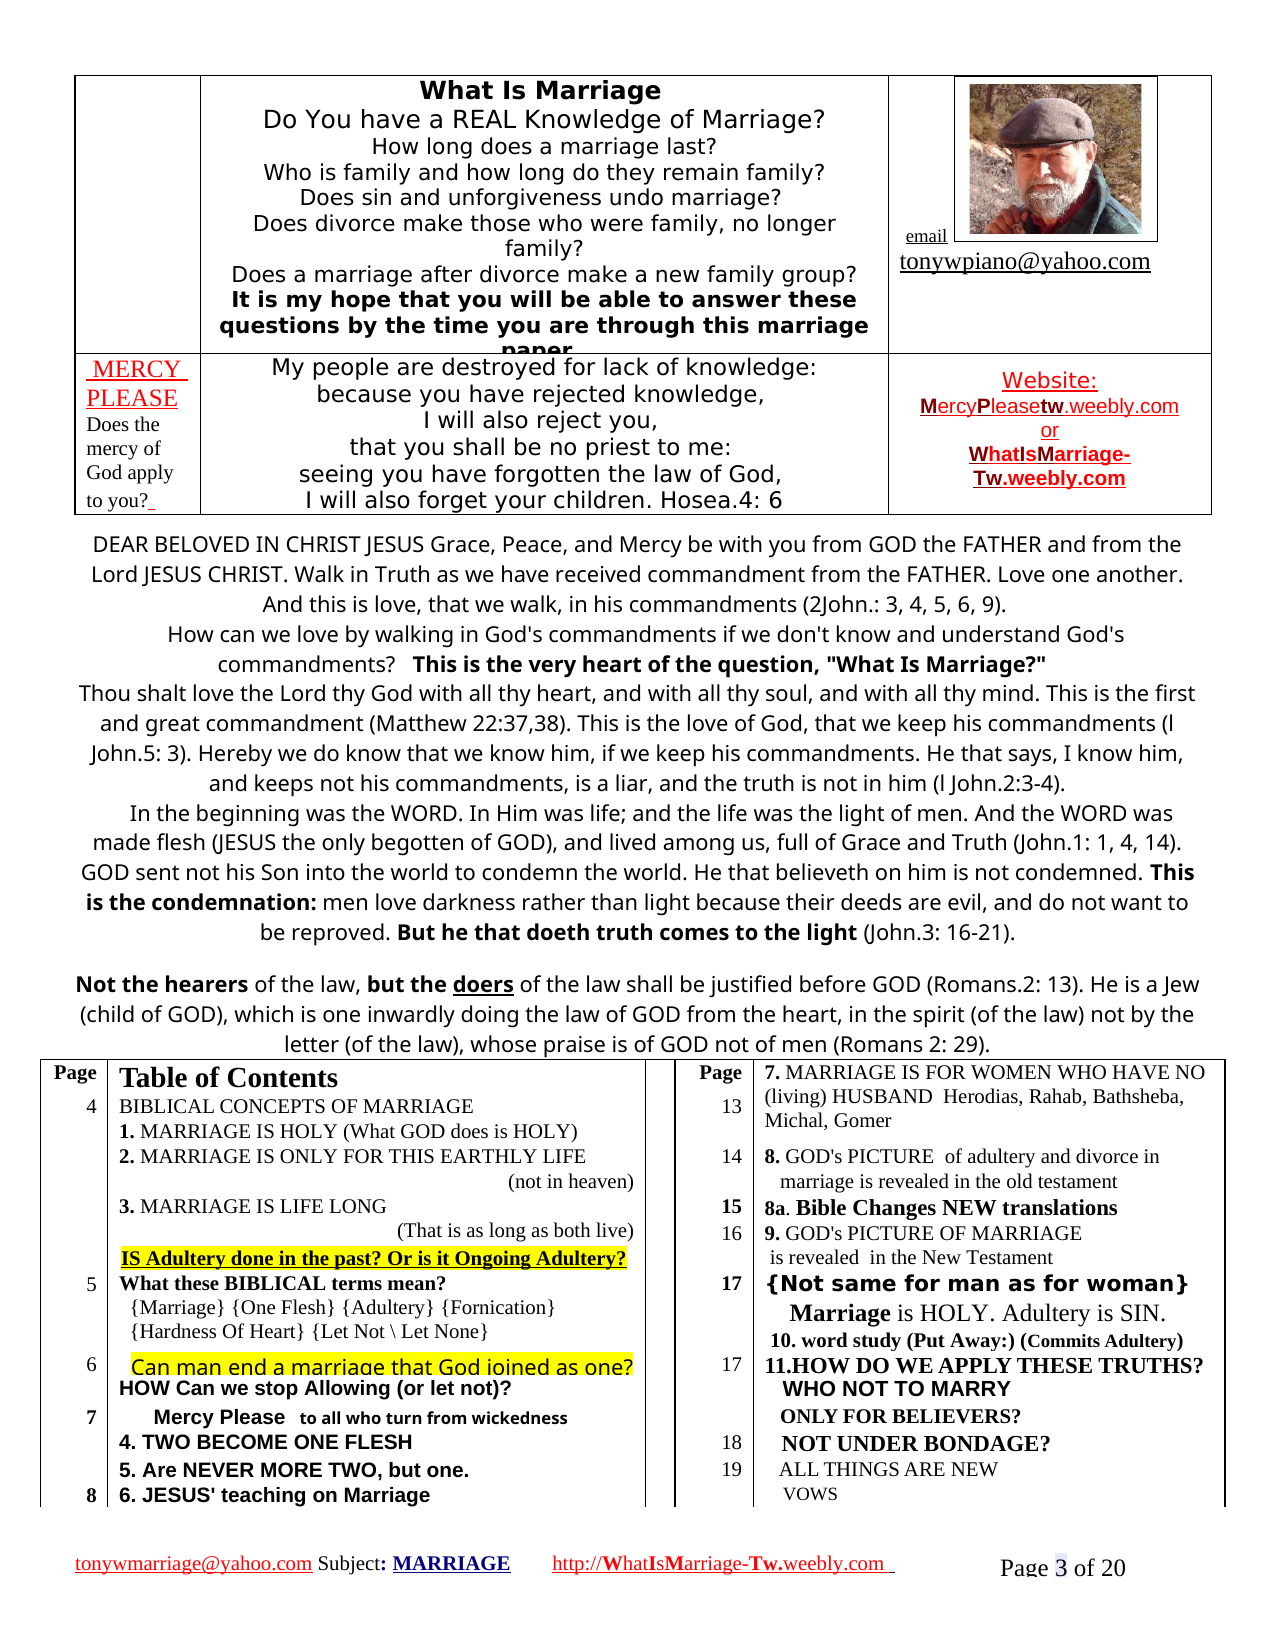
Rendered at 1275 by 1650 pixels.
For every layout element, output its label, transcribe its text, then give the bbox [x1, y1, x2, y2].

table_cell What these BIBLICAL terms mean? {Marriage} {One Flesh} {Adultery} {Fornication} {Hardness Of Heart} {Let Not \ Let None} [108, 1270, 645, 1351]
table_cell [676, 1327, 753, 1351]
table_cell 6. JESUS' teaching on Marriage [108, 1481, 645, 1507]
table_cell 4 [41, 1093, 107, 1118]
table_cell [41, 1245, 107, 1270]
table_cell [676, 1375, 753, 1429]
table_cell 15 [676, 1193, 753, 1220]
table_cell 14 [676, 1144, 753, 1193]
table_cell Mercy Please to all who turn from wickedness [108, 1404, 645, 1429]
table_cell 11.HOW DO WE APPLY THESE TRUTHS? [754, 1351, 1224, 1375]
table_cell 18 [676, 1429, 753, 1456]
text Not the hearers of the law, but the doers of the law shall be justified before GOD (Romans.2: 13). He is a Jew (child of GOD), which is one inwardly doing the law of GOD from the heart, in the spirit (of the law) not by the letter (of the law), whose praise is of GOD not of men (Romans 2: 29). [75, 947, 1200, 1059]
table_cell Website: MercyPleasetw.weebly.com or WhatIsMarriage-Tw.weebly.com [889, 354, 1211, 514]
table_cell NOT UNDER BONDAGE? [754, 1429, 1224, 1456]
table_cell 13 [676, 1093, 753, 1118]
table_cell 16 [676, 1220, 753, 1270]
table_cell VOWS [754, 1481, 1224, 1507]
table_cell HOW Can we stop Allowing (or let not)? [108, 1375, 645, 1403]
table_cell Can man end a marriage that God joined as one? [108, 1351, 645, 1375]
table_cell [41, 1144, 107, 1220]
table_cell 5. Are NEVER MORE TWO, but one. [108, 1456, 645, 1481]
table_cell 4. TWO BECOME ONE FLESH [108, 1429, 645, 1456]
table_cell 3. MARRIAGE IS LIFE LONG (That is as long as both live) [108, 1193, 645, 1245]
table_cell 19 [676, 1456, 753, 1481]
table_cell 1. MARRIAGE IS HOLY (What GOD does is HOLY) [108, 1118, 645, 1143]
table_cell MERCY PLEASE Does the mercy of God apply to you? [76, 354, 200, 514]
table_cell 7 [41, 1404, 107, 1429]
table_header [646, 1060, 674, 1507]
table_header email tonywpiano@yahoo.com [889, 76, 1211, 353]
table_cell WHO NOT TO MARRY [754, 1375, 1224, 1403]
table_cell [41, 1220, 107, 1245]
table_header What Is Marriage Do You have a REAL Knowledge of Marriage? How long does a marriage last? Who is family and how long do they remain family? Does sin and unforgiveness undo marriage? Does divorce make those who were family, no longer family? Does a marriage after divorce make a new family group? It is my hope that you will be able to answer these questions by the time you are through this marriage paper. Only 18 pages. Please let me know your thoughts ***Lord help us to understand and obey your word and your will.*** [201, 76, 888, 353]
table_cell ALL THINGS ARE NEW [754, 1456, 1224, 1481]
table_header Page [676, 1060, 753, 1093]
table_cell {Not same for man as for woman} [754, 1270, 1224, 1297]
table_cell [41, 1118, 107, 1143]
table_cell My people are destroyed for lack of knowledge: because you have rejected knowledge, I will also reject you, that you shall be no priest to me: seeing you have forgotten the law of God, I will also forget your children. Hosea.4: 6 [201, 354, 888, 514]
table_header [76, 76, 200, 353]
table_cell ONLY FOR BELIEVERS? [754, 1404, 1224, 1429]
table_cell 9. GOD's PICTURE OF MARRIAGE is revealed in the New Testament [754, 1220, 1224, 1270]
table_header Table of Contents [108, 1060, 645, 1093]
table_cell [676, 1481, 753, 1507]
table_cell [41, 1456, 107, 1481]
table_cell [676, 1297, 753, 1327]
table_cell [41, 1375, 107, 1403]
table_cell [41, 1297, 107, 1351]
text DEAR BELOVED IN CHRIST JESUS Grace, Peace, and Mercy be with you from GOD the FATHER and from the Lord JESUS CHRIST. Walk in Truth as we have received commandment from the FATHER. Love one another. And this is love, that we walk, in his commandments (2John.: 3, 4, 5, 6, 9). How can we love by walking in God's commandments if we don't know and understand God's commandments? This is the very heart of the question, "What Is Marriage?" Thou shalt love the Lord thy God with all thy heart, and with all thy soul, and with all thy mind. This is the first and great commandment (Matthew 22:37,38). This is the love of God, that we keep his commandments (l John.5: 3). Hereby we do know that we know him, if we keep his commandments. He that says, I know him, and keeps not his commandments, is a liar, and the truth is not in him (l John.2:3-4). In the beginning was the WORD. In Him was life; and the life was the light of men. And the WORD was made flesh (JESUS the only begotten of GOD), and lived among us, full of Grace and Truth (John.1: 1, 4, 14). GOD sent not his Son into the world to condemn the world. He that believeth on him is not condemned. This is the condemnation: men love darkness rather than light because their deeds are evil, and do not want to be reproved. But he that doeth truth comes to the light (John.3: 16-21). [75, 529, 1200, 947]
table_cell Marriage is HOLY. Adultery is SIN. [754, 1297, 1224, 1327]
table_cell 17 [676, 1351, 753, 1375]
table_cell 2. MARRIAGE IS ONLY FOR THIS EARTHLY LIFE (not in heaven) [108, 1144, 645, 1193]
table_cell 6 [41, 1351, 107, 1375]
table_header Page [41, 1060, 107, 1093]
table_cell 10. word study (Put Away:) (Commits Adultery) [754, 1327, 1224, 1351]
table_cell 5 [41, 1270, 107, 1297]
table_cell BIBLICAL CONCEPTS OF MARRIAGE [108, 1093, 645, 1118]
table_cell [41, 1429, 107, 1456]
table_cell IS Adultery done in the past? Or is it Ongoing Adultery? [108, 1245, 645, 1270]
table_cell [676, 1118, 753, 1143]
table_header 7. MARRIAGE IS FOR WOMEN WHO HAVE NO (living) HUSBAND Herodias, Rahab, Bathsheba, Michal, Gomer [754, 1060, 1224, 1143]
table_cell 8. GOD's PICTURE of adultery and divorce in marriage is revealed in the old testament [754, 1144, 1224, 1193]
table_cell 8a. Bible Changes NEW translations [754, 1193, 1224, 1220]
table_cell 17 [676, 1270, 753, 1297]
table_cell 8 [41, 1481, 107, 1507]
